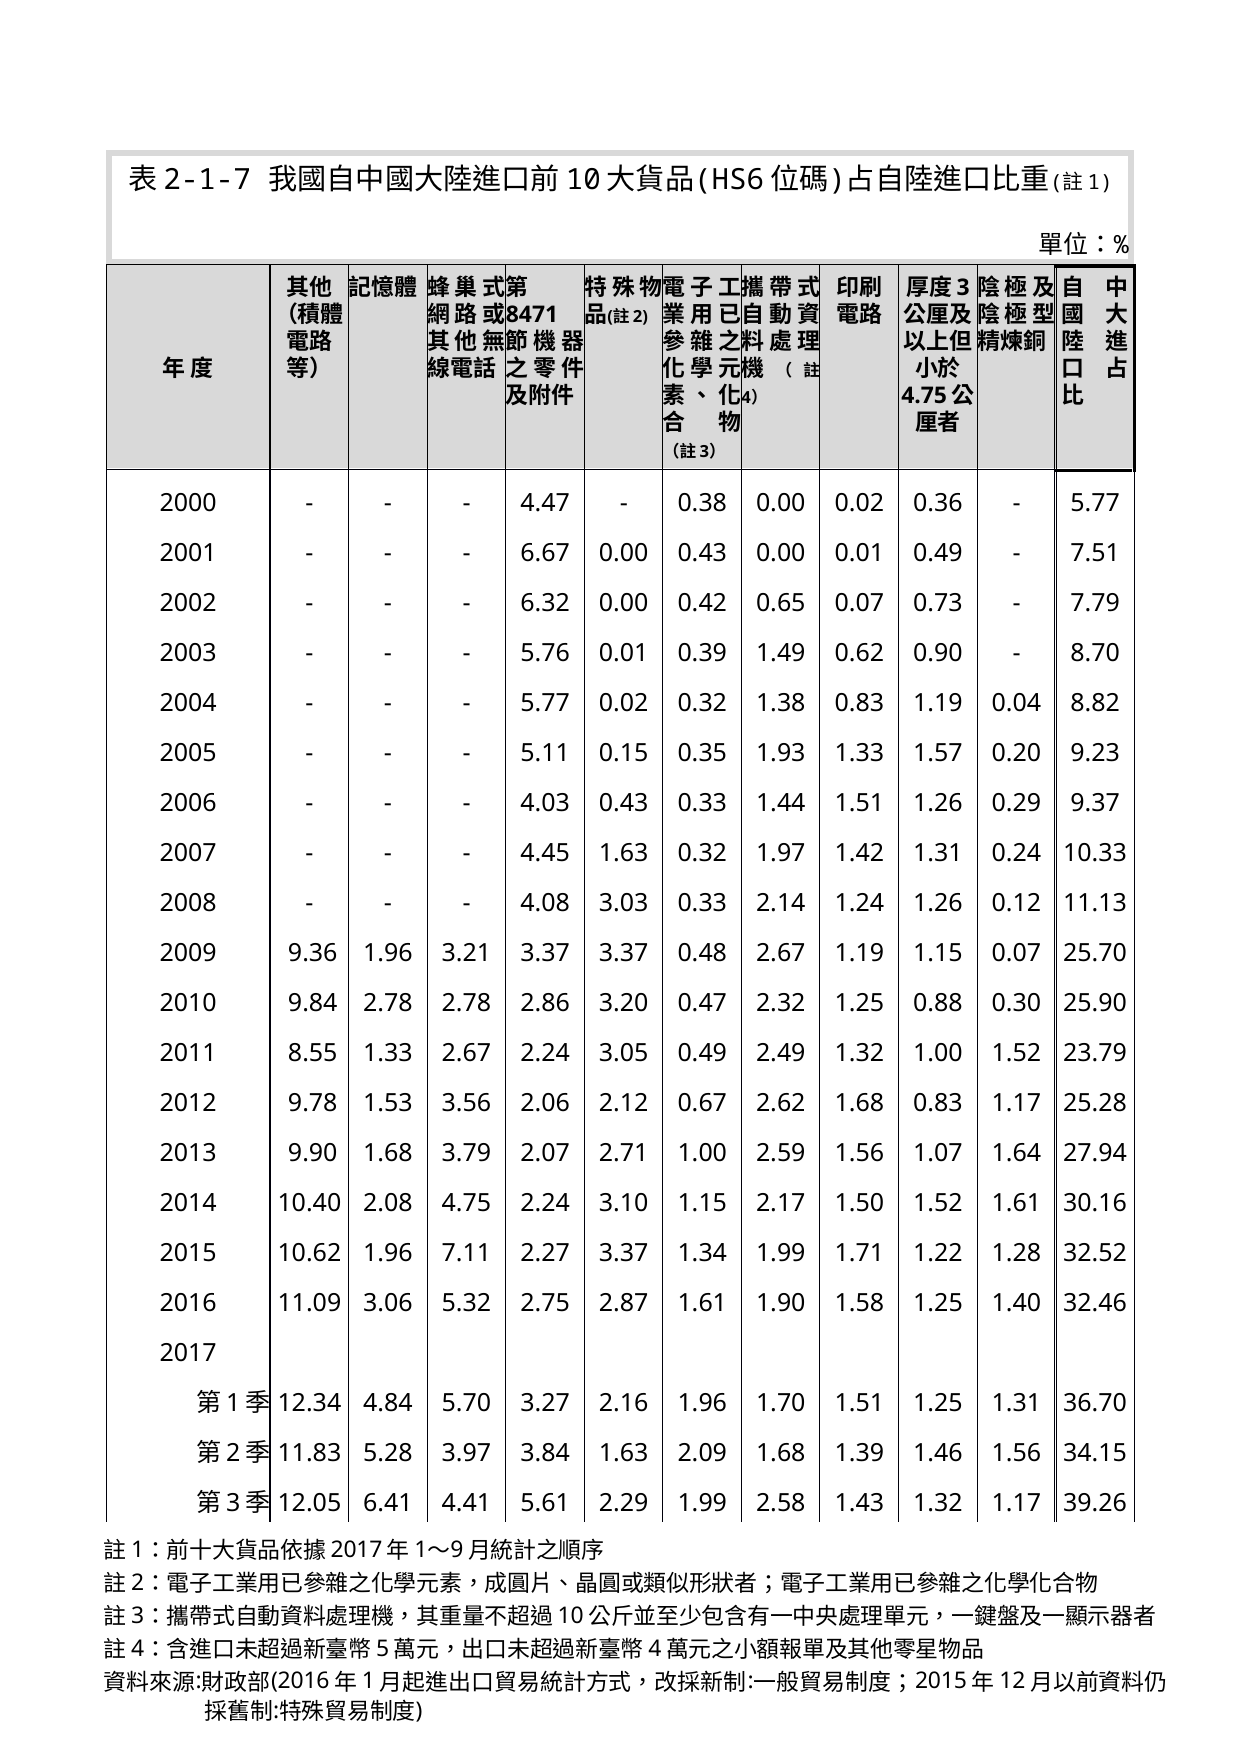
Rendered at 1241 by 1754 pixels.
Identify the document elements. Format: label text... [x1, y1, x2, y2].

table_cell 年 度 [107, 265, 269, 468]
table_cell 0.38 0.43 0.42 0.39 0.32 0.35 0.33 0.32 0.33 0.48 0.47 0.49 0.67 1.00 1.15 1.34 1.61 1.96 2.09 1.99 [663, 470, 741, 1522]
table_cell 第8471節機器之零件及附件 [506, 265, 584, 468]
table_cell - - - - 0.04 0.20 0.29 0.24 0.12 0.07 0.30 1.52 1.17 1.64 1.61 1.28 1.40 1.31 1.56 1.17 [978, 470, 1054, 1522]
table_cell 4.47 6.67 6.32 5.76 5.77 5.11 4.03 4.45 4.08 3.37 2.86 2.24 2.06 2.07 2.24 2.27 2.75 3.27 3.84 5.61 [506, 470, 584, 1522]
table_cell 陰極及陰極型精煉銅 [978, 265, 1054, 468]
table_cell 特殊物品(註2) [585, 265, 662, 468]
table_cell - 0.00 0.00 0.01 0.02 0.15 0.43 1.63 3.03 3.37 3.20 3.05 2.12 2.71 3.10 3.37 2.87 2.16 1.63 2.29 [585, 470, 662, 1522]
table_cell 其他 （積體電路等） [271, 265, 348, 468]
table_cell 0.00 0.00 0.65 1.49 1.38 1.93 1.44 1.97 2.14 2.67 2.32 2.49 2.62 2.59 2.17 1.99 1.90 1.70 1.68 2.58 [742, 470, 819, 1522]
table_cell - - - - - - - - - 1.96 2.78 1.33 1.53 1.68 2.08 1.96 3.06 4.84 5.28 6.41 [349, 470, 427, 1522]
table_cell - - - - - - - - - 9.36 9.84 8.55 9.78 9.90 10.40 10.62 11.09 12.34 11.83 12.05 [271, 470, 348, 1522]
table_cell 0.36 0.49 0.73 0.90 1.19 1.57 1.26 1.31 1.26 1.15 0.88 1.00 0.83 1.07 1.52 1.22 1.25 1.25 1.46 1.32 [899, 470, 977, 1522]
table_cell 記憶體 [349, 265, 427, 468]
table_cell 0.02 0.01 0.07 0.62 0.83 1.33 1.51 1.42 1.24 1.19 1.25 1.32 1.68 1.56 1.50 1.71 1.58 1.51 1.39 1.43 [820, 470, 898, 1522]
table_cell 蜂巢式網路或其他無線電話 [428, 265, 505, 468]
table_cell 印刷 電路 [820, 265, 898, 468]
table_cell 攜帶式自動資料處理機（註4） [742, 265, 819, 468]
table_cell 厚度3公厘及以上但小於4.75公厘者 [899, 265, 977, 468]
table_cell 自中國大陸進口占比 [1057, 268, 1133, 468]
table_header 表2-1-7 我國自中國大陸進口前10大貨品(HS6位碼)占自陸進口比重(註1) 單位：% [106, 150, 1134, 264]
table_cell 電子工業用已參雜之化學元素、化合物（註3） [663, 265, 741, 468]
table_cell - - - - - - - - - 3.21 2.78 2.67 3.56 3.79 4.75 7.11 5.32 5.70 3.97 4.41 [428, 470, 505, 1522]
table_cell 2000 2001 2002 2003 2004 2005 2006 2007 2008 2009 2010 2011 2012 2013 2014 2015 2016 2017 第1季 第2季 第3季 [107, 470, 269, 1522]
table_cell 5.77 7.51 7.79 8.70 8.82 9.23 9.37 10.33 11.13 25.70 25.90 23.79 25.28 27.94 30.16 32.52 32.46 36.70 34.15 39.26 [1057, 469, 1134, 1522]
